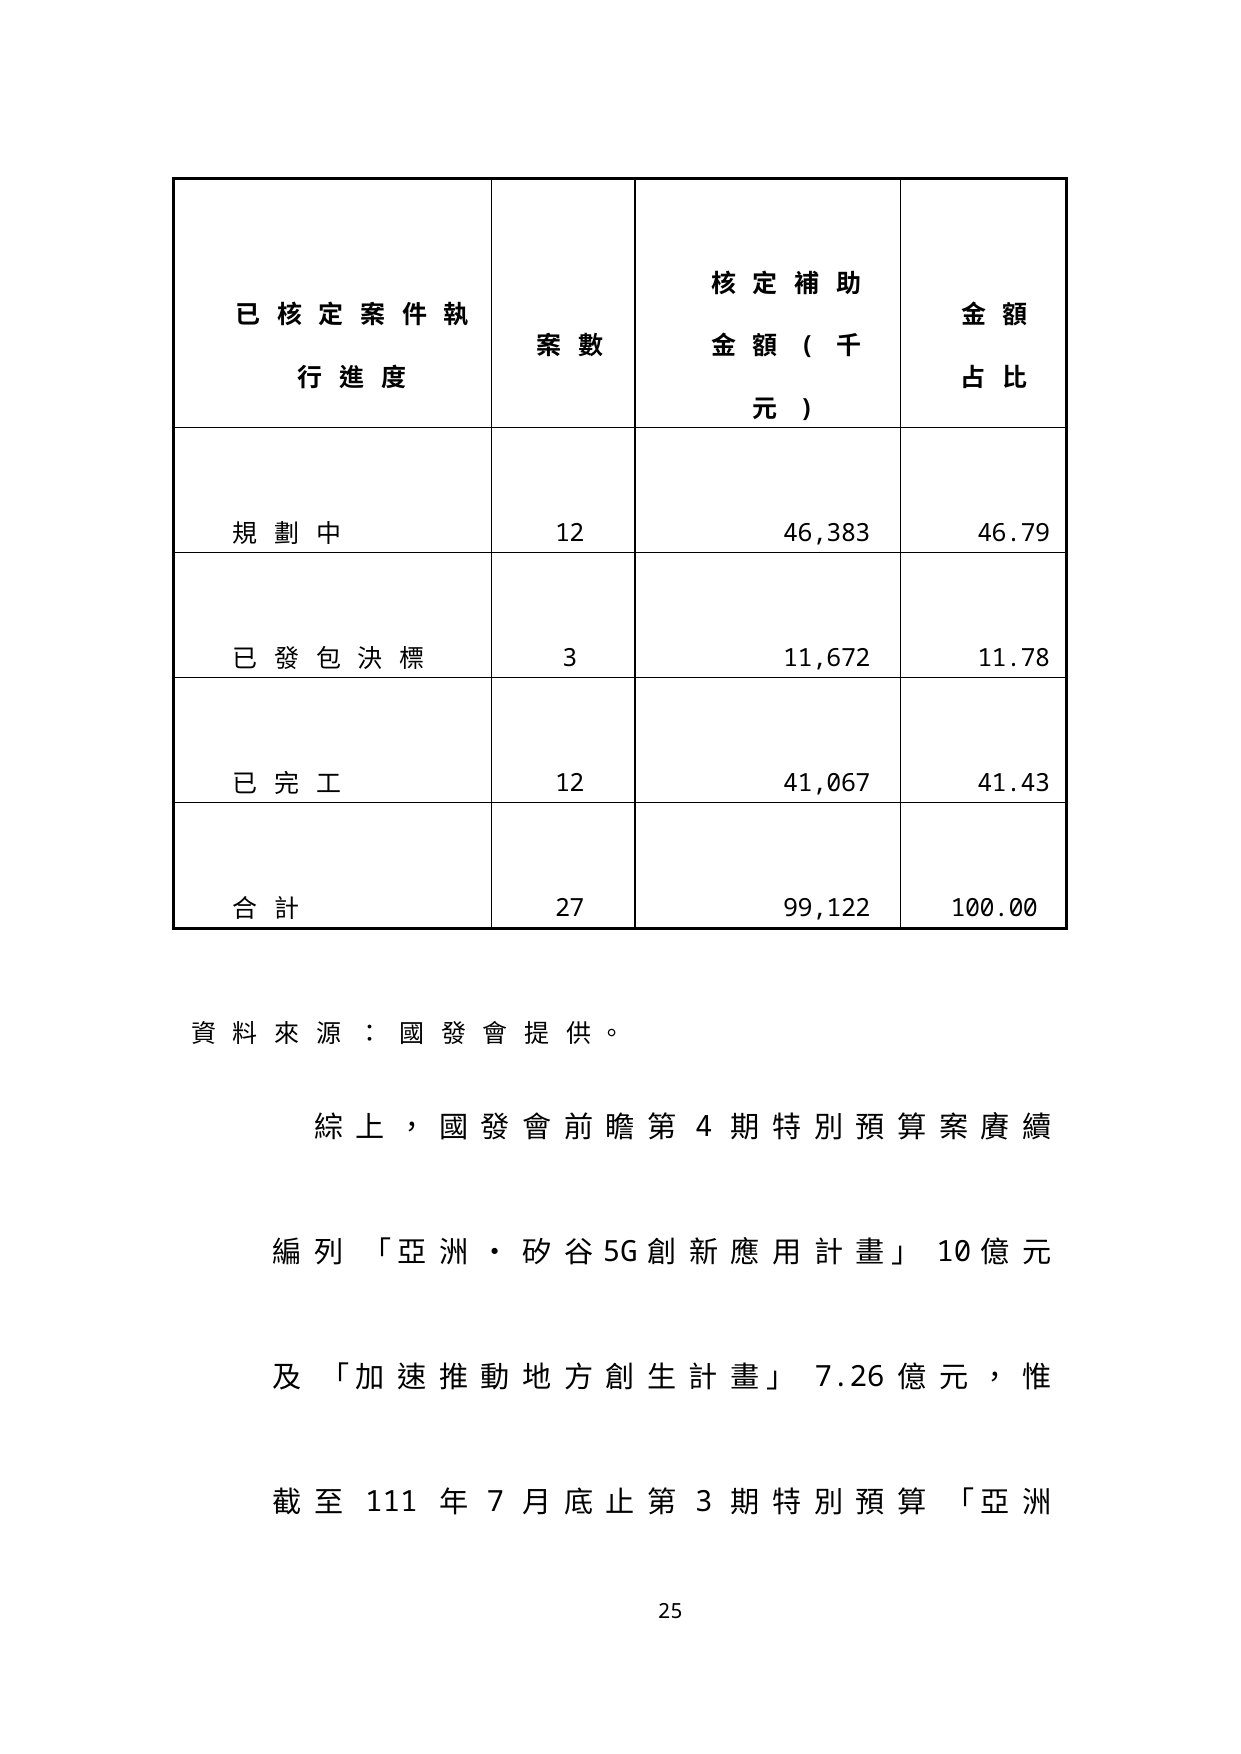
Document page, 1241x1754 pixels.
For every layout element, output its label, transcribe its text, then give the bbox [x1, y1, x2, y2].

table_header 已核定案件執行進度 [175, 180, 491, 427]
table_cell 41.43 [901, 678, 1065, 802]
table_cell 合計 [175, 803, 491, 927]
table_cell 27 [492, 803, 634, 927]
table_cell 46.79 [901, 428, 1065, 552]
table_cell 11.78 [901, 553, 1065, 677]
text 資料來源：國發會提供。 [183, 990, 1087, 1052]
table_cell 12 [492, 678, 634, 802]
table_cell 100.00 [901, 803, 1065, 927]
table_cell 46,383 [636, 428, 900, 552]
table_cell 99,122 [636, 803, 900, 927]
table_cell 12 [492, 428, 634, 552]
table_cell 規劃中 [175, 428, 491, 552]
table_cell 41,067 [636, 678, 900, 802]
table_header 金額占比 [901, 180, 1065, 427]
table_cell 已完工 [175, 678, 491, 802]
table_cell 11,672 [636, 553, 900, 677]
table_cell 已發包決標 [175, 553, 491, 677]
table_header 案數 [492, 180, 634, 427]
table_header 核定補助金額(千元) [636, 180, 900, 427]
text 綜上，國發會前瞻第4期特別預算案賡續編列「亞洲‧矽谷5G創新應用計畫」10億元及「加速推動地方創生計畫」7.26億元，惟截至111年7月底止第3期特別預算「亞洲 [242, 1052, 1058, 1552]
table_cell 3 [492, 553, 634, 677]
